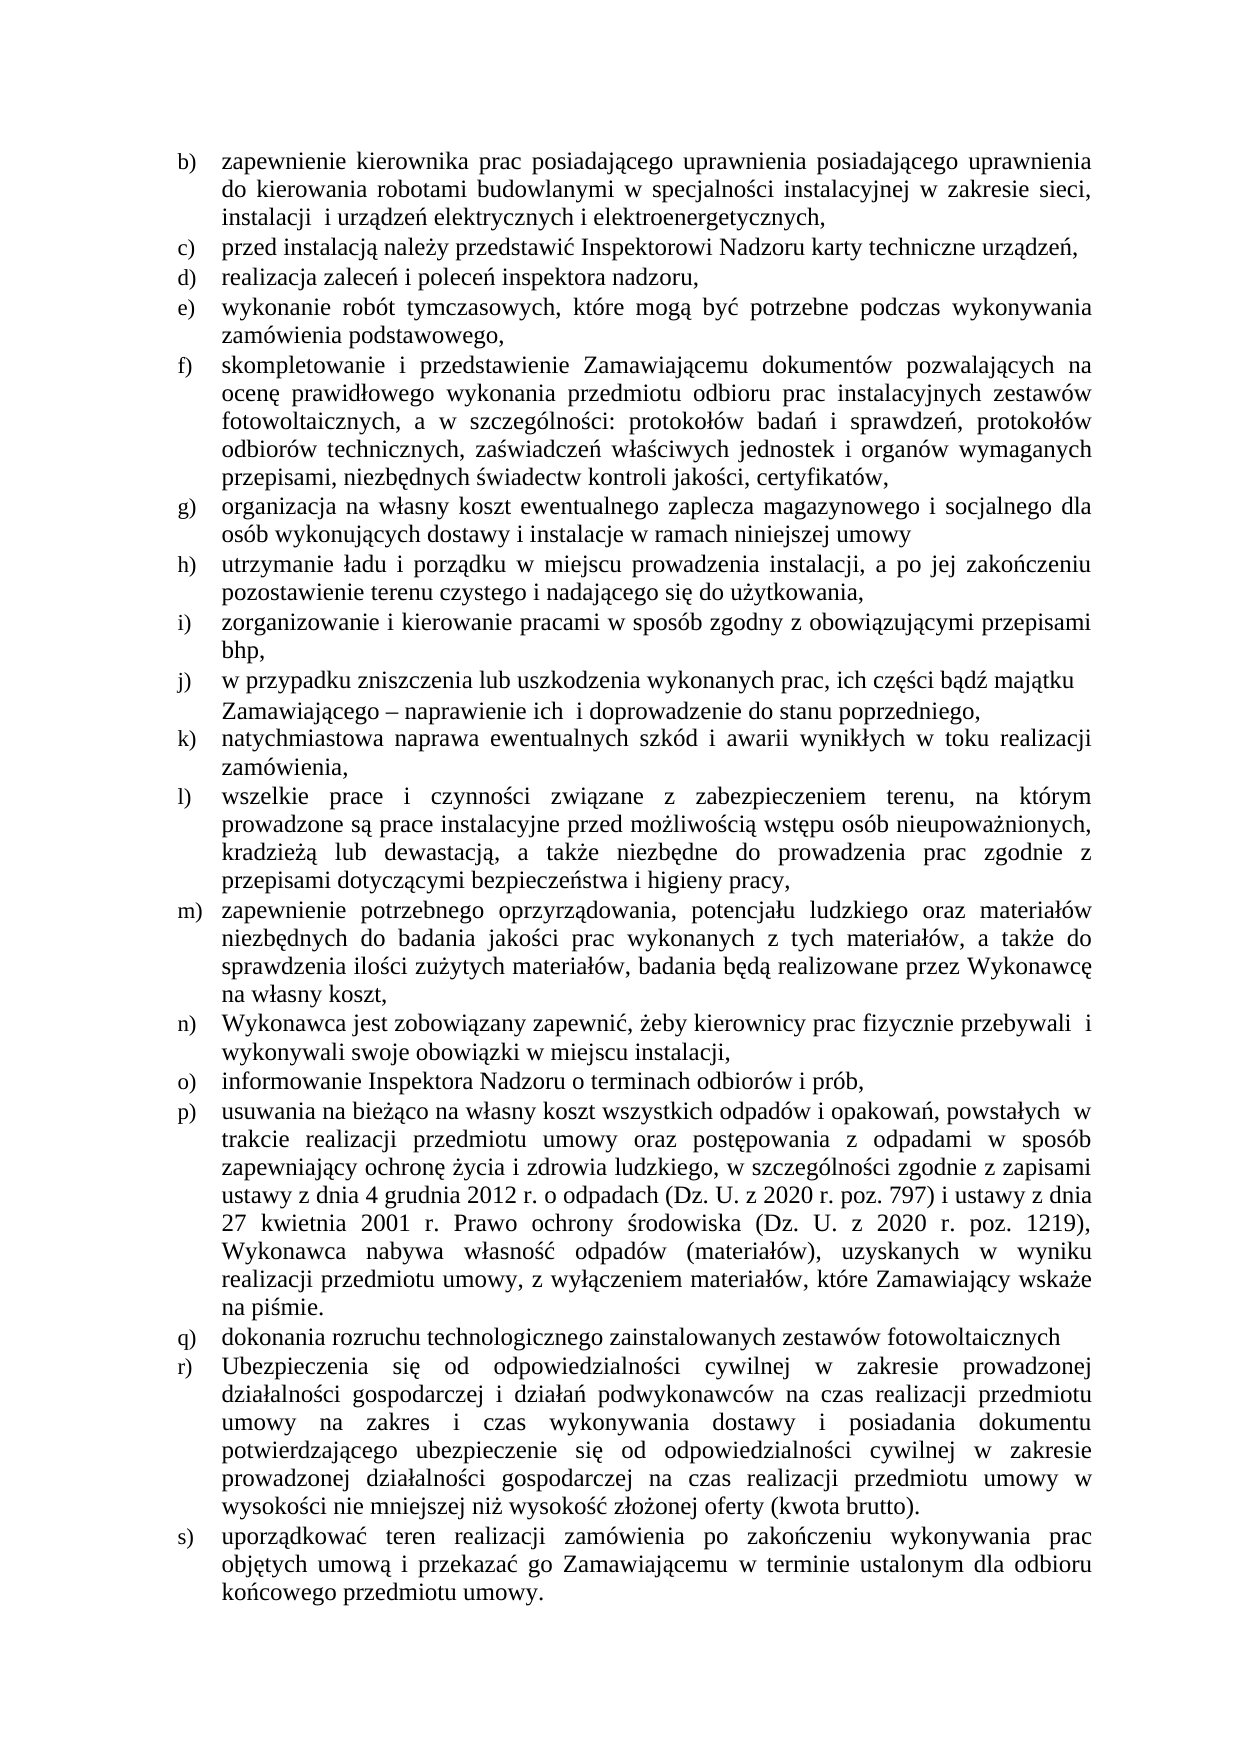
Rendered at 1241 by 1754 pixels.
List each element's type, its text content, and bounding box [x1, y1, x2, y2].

list organizacja na własny koszt ewentualnego zaplecza magazynowego i socjalnego dla osób wykonujących dostawy i instalacje w ramach niniejszej umowy [177, 492, 1093, 548]
list zapewnienie kierownika prac posiadającego uprawnienia posiadającego uprawnienia do kierowania robotami budowlanymi w specjalności instalacyjnej w zakresie sieci, instalacji i urządzeń elektrycznych i elektroenergetycznych, [177, 148, 1093, 231]
list wykonanie robót tymczasowych, które mogą być potrzebne podczas wykonywania zamówienia podstawowego, [177, 293, 1093, 349]
list w przypadku zniszczenia lub uszkodzenia wykonanych prac, ich części bądź majątku [177, 666, 1093, 694]
list informowanie Inspektora Nadzoru o terminach odbiorów i prób, [177, 1067, 1093, 1095]
list natychmiastowa naprawa ewentualnych szkód i awarii wynikłych w toku realizacji zamówienia, [177, 724, 1093, 780]
list uporządkować teren realizacji zamówienia po zakończeniu wykonywania prac objętych umową i przekazać go Zamawiającemu w terminie ustalonym dla odbioru końcowego przedmiotu umowy. [177, 1522, 1093, 1606]
list dokonania rozruchu technologicznego zainstalowanych zestawów fotowoltaicznych [177, 1323, 1093, 1351]
list utrzymanie ładu i porządku w miejscu prowadzenia instalacji, a po jej zakończeniu pozostawienie terenu czystego i nadającego się do użytkowania, [177, 550, 1093, 606]
list realizacja zaleceń i poleceń inspektora nadzoru, [177, 263, 1093, 291]
list skompletowanie i przedstawienie Zamawiającemu dokumentów pozwalających na ocenę prawidłowego wykonania przedmiotu odbioru prac instalacyjnych zestawów fotowoltaicznych, a w szczególności: protokołów badań i sprawdzeń, protokołów odbiorów technicznych, zaświadczeń właściwych jednostek i organów wymaganych przepisami, niezbędnych świadectw kontroli jakości, certyfikatów, [177, 351, 1093, 490]
list Wykonawca jest zobowiązany zapewnić, żeby kierownicy prac fizycznie przebywali i wykonywali swoje obowiązki w miejscu instalacji, [177, 1010, 1093, 1065]
list Ubezpieczenia się od odpowiedzialności cywilnej w zakresie prowadzonej działalności gospodarczej i działań podwykonawców na czas realizacji przedmiotu umowy na zakres i czas wykonywania dostawy i posiadania dokumentu potwierdzającego ubezpieczenie się od odpowiedzialności cywilnej w zakresie prowadzonej działalności gospodarczej na czas realizacji przedmiotu umowy w wysokości nie mniejszej niż wysokość złożonej oferty (kwota brutto). [177, 1353, 1093, 1520]
list zorganizowanie i kierowanie pracami w sposób zgodny z obowiązującymi przepisami bhp, [177, 608, 1093, 664]
list wszelkie prace i czynności związane z zabezpieczeniem terenu, na którym prowadzone są prace instalacyjne przed możliwością wstępu osób nieupoważnionych, kradzieżą lub dewastacją, a także niezbędne do prowadzenia prac zgodnie z przepisami dotyczącymi bezpieczeństwa i higieny pracy, [177, 782, 1093, 894]
list przed instalacją należy przedstawić Inspektorowi Nadzoru karty techniczne urządzeń, [177, 233, 1093, 261]
list usuwania na bieżąco na własny koszt wszystkich odpadów i opakowań, powstałych w trakcie realizacji przedmiotu umowy oraz postępowania z odpadami w sposób zapewniający ochronę życia i zdrowia ludzkiego, w szczególności zgodnie z zapisami ustawy z dnia 4 grudnia 2012 r. o odpadach (Dz. U. z 2020 r. poz. 797) i ustawy z dnia 27 kwietnia 2001 r. Prawo ochrony środowiska (Dz. U. z 2020 r. poz. 1219), Wykonawca nabywa własność odpadów (materiałów), uzyskanych w wyniku realizacji przedmiotu umowy, z wyłączeniem materiałów, które Zamawiający wskaże na piśmie. [177, 1097, 1093, 1321]
list zapewnienie potrzebnego oprzyrządowania, potencjału ludzkiego oraz materiałów niezbędnych do badania jakości prac wykonanych z tych materiałów, a także do sprawdzenia ilości zużytych materiałów, badania będą realizowane przez Wykonawcę na własny koszt, [177, 896, 1093, 1008]
text Zamawiającego – naprawienie ich i doprowadzenie do stanu poprzedniego, [221, 696, 1093, 724]
